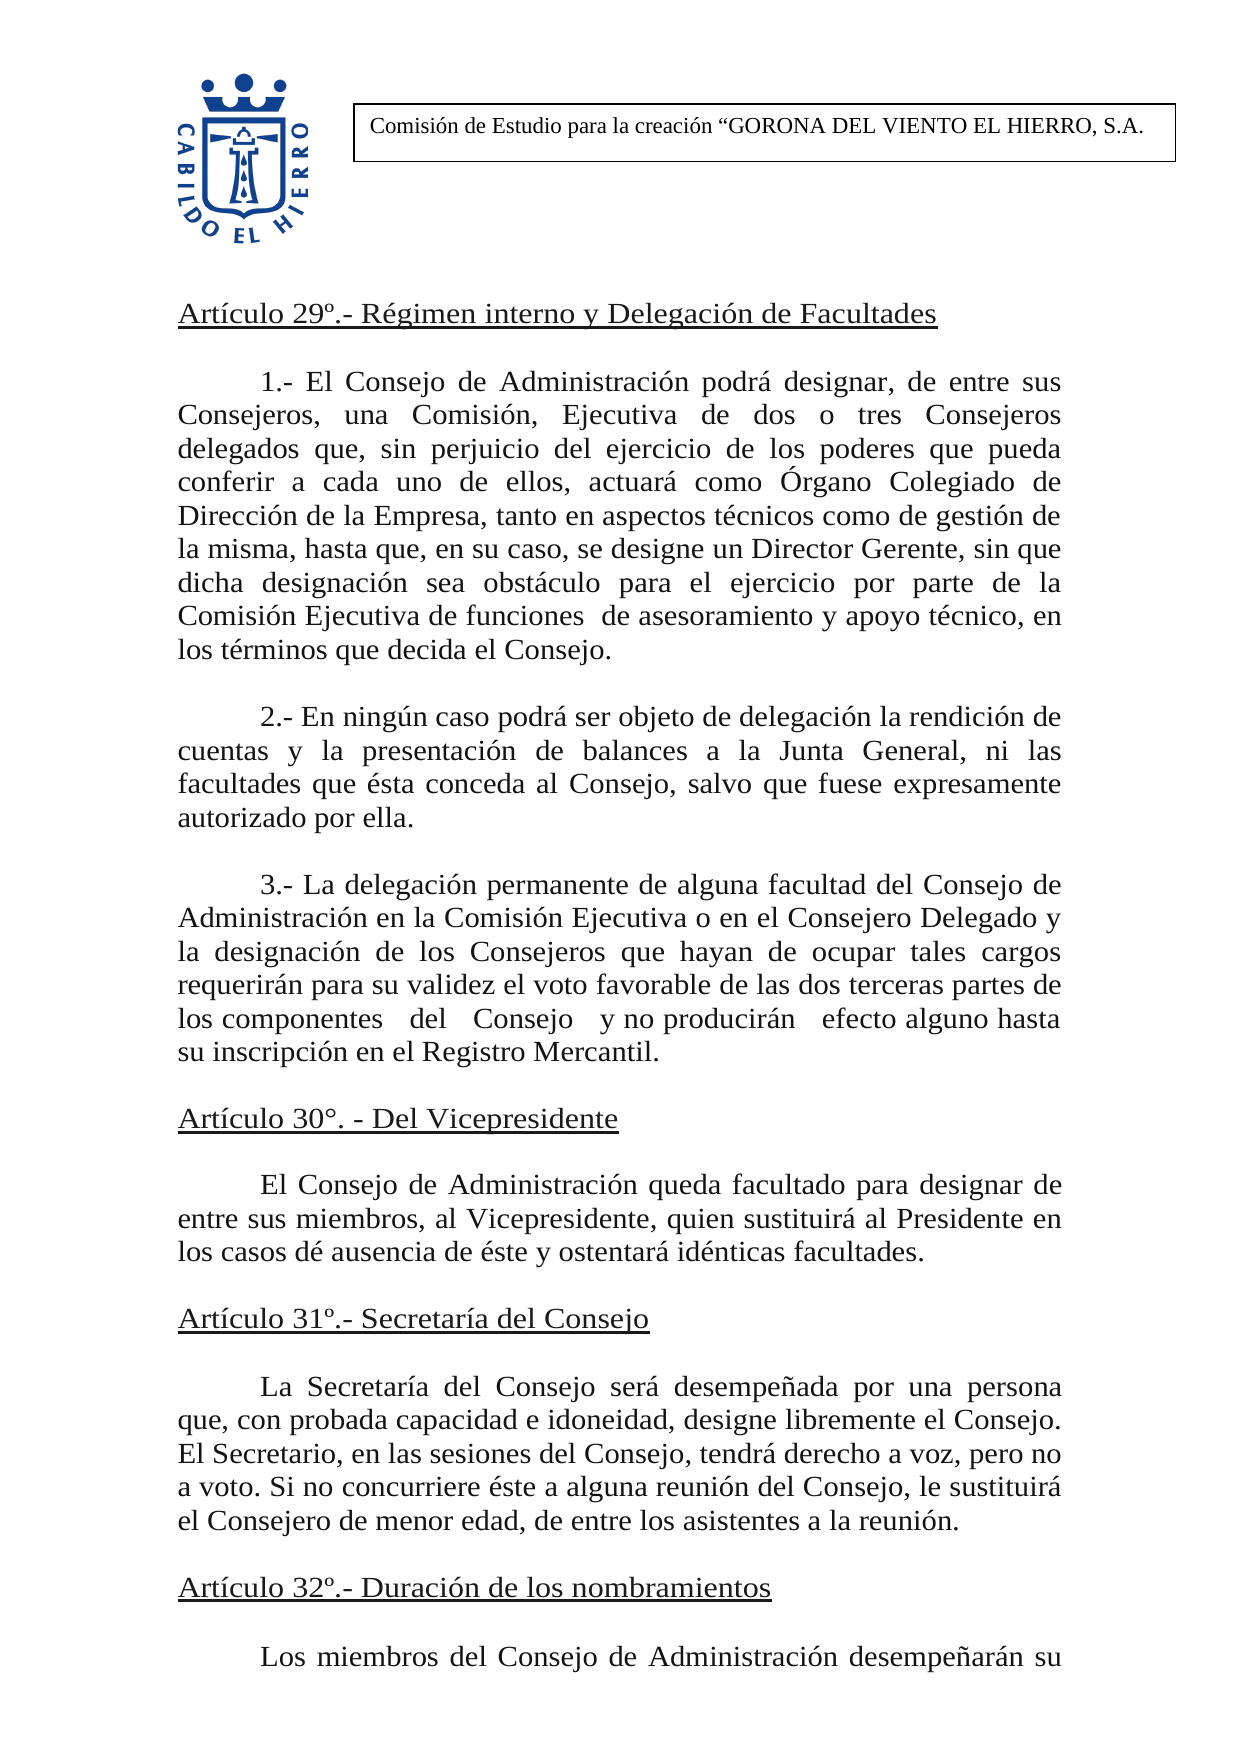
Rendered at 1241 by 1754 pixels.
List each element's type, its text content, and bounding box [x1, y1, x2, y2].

text Artículo 30°. - Del Vicepresidente [177, 1102, 1063, 1135]
text 2.- En ningún caso podrá ser objeto de delegación la rendición de cuentas y la presentación de balances a la Junta General, ni las facultades que ésta conceda al Consejo, salvo que fuese expresamente autorizado por ella. [177, 699, 1063, 833]
text 1.- El Consejo de Administración podrá designar, de entre sus Consejeros, una Comisión, Ejecutiva de dos o tres Consejeros delegados que, sin perjuicio del ejercicio de los poderes que pueda conferir a cada uno de ellos, actuará como Órgano Colegiado de Dirección de la Empresa, tanto en aspectos técnicos como de gestión de la misma, hasta que, en su caso, se designe un Director Gerente, sin que dicha designación sea obstáculo para el ejercicio por parte de la Comisión Ejecutiva de funciones de asesoramiento y apoyo técnico, en los términos que decida el Consejo. [177, 364, 1063, 666]
text Artículo 32º.- Duración de los nombramientos [177, 1570, 1063, 1603]
text Los miembros del Consejo de Administración desempeñarán su [177, 1639, 1063, 1673]
text Artículo 29º.- Régimen interno y Delegación de Facultades [177, 297, 1063, 330]
text La Secretaría del Consejo será desempeñada por una persona que, con probada capacidad e idoneidad, designe libremente el Consejo. El Secretario, en las sesiones del Consejo, tendrá derecho a voz, pero no a voto. Si no concurriere éste a alguna reunión del Consejo, le sustituirá el Consejero de menor edad, de entre los asistentes a la reunión. [177, 1369, 1063, 1536]
text Artículo 31º.- Secretaría del Consejo [177, 1302, 1063, 1335]
text El Consejo de Administración queda facultado para designar de entre sus miembros, al Vicepresidente, quien sustituirá al Presidente en los casos dé ausencia de éste y ostentará idénticas facultades. [177, 1167, 1063, 1268]
text 3.- La delegación permanente de alguna facultad del Consejo de Administración en la Comisión Ejecutiva o en el Consejero Delegado y la designación de los Consejeros que hayan de ocupar tales cargos requerirán para su validez el voto favorable de las dos terceras partes de los componentes del Consejo y no producirán efecto alguno hasta su inscripción en el Registro Mercantil. [177, 867, 1063, 1068]
